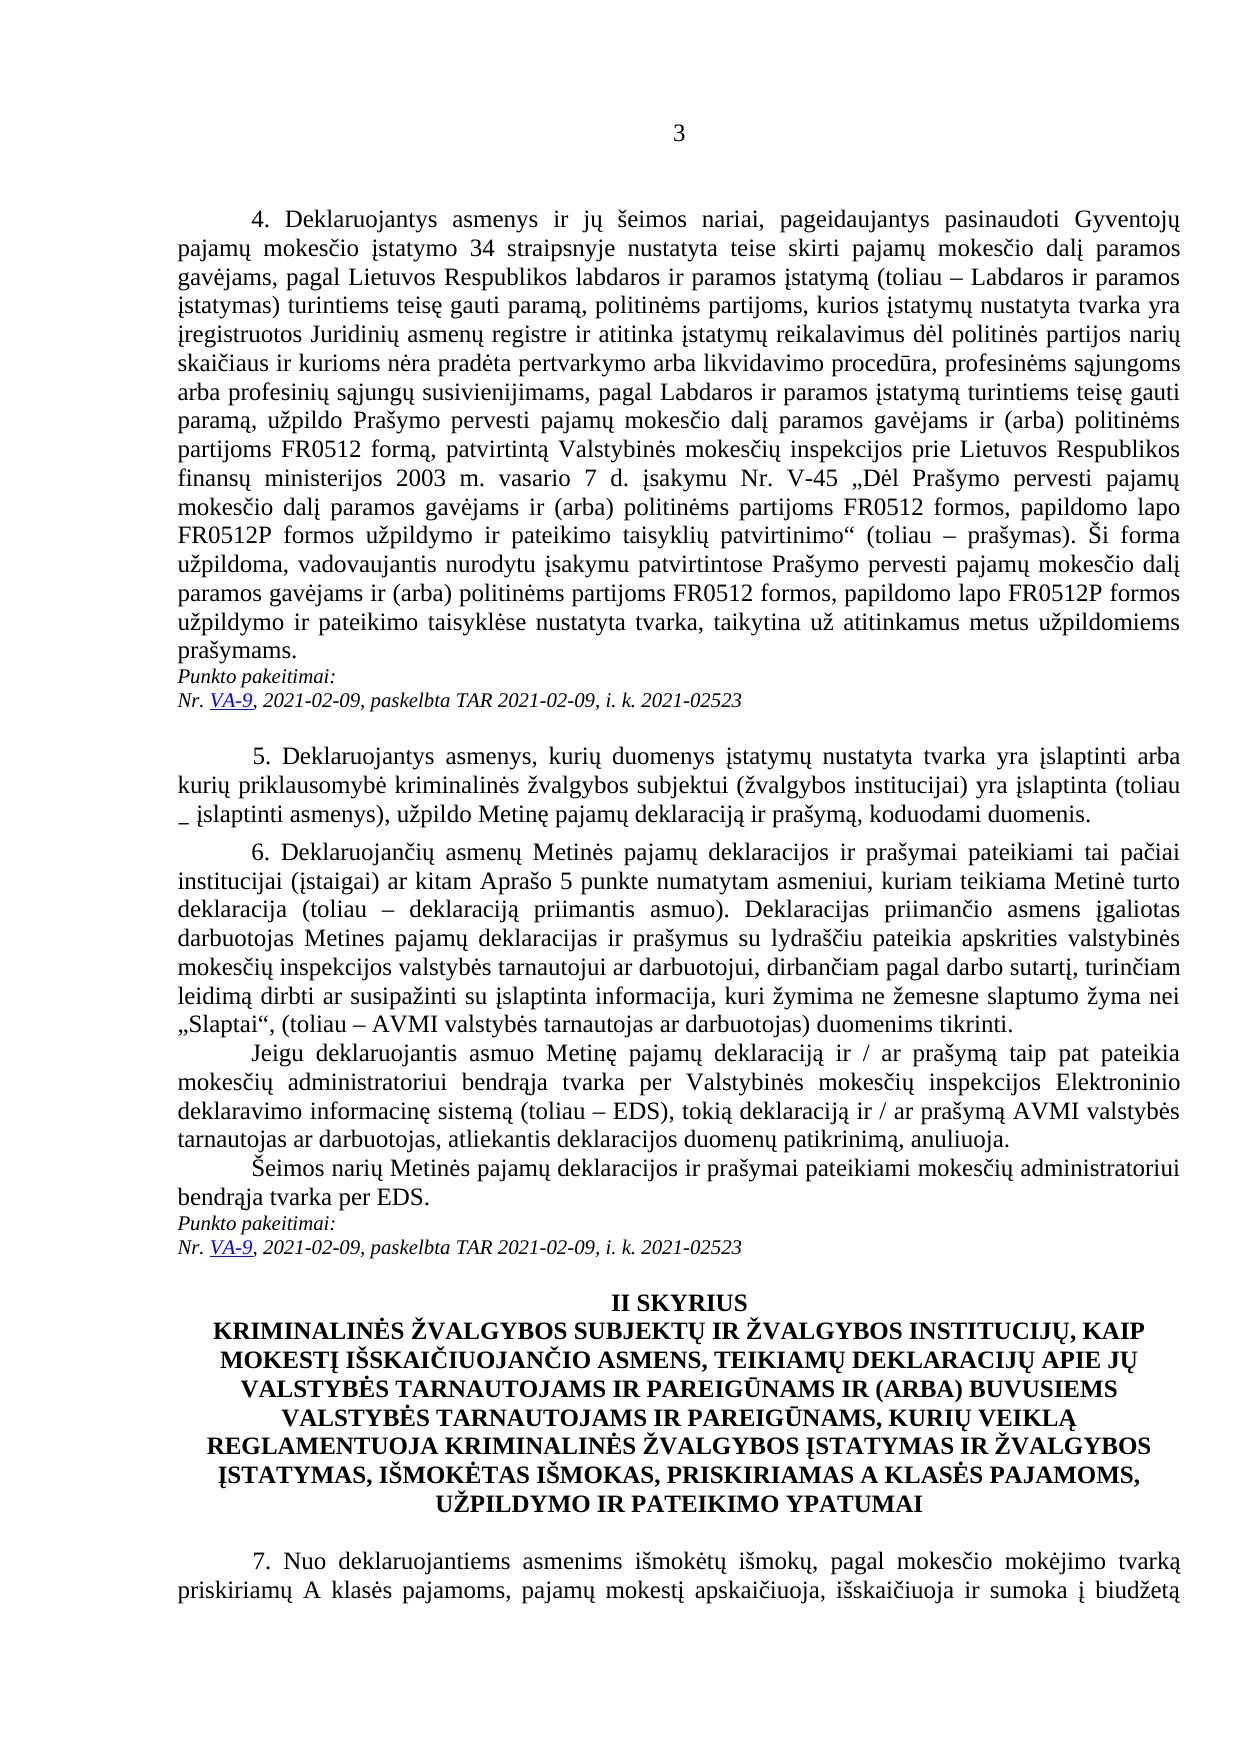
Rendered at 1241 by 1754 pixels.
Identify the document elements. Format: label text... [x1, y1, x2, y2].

text II SKYRIUS [177, 1288, 1181, 1316]
text KRIMINALINĖS ŽVALGYBOS SUBJEKTŲ IR ŽVALGYBOS INSTITUCIJŲ, KAIP MOKESTĮ IŠSKAIČIUOJANČIO ASMENS, TEIKIAMŲ DEKLARACIJŲ APIE JŲ VALSTYBĖS TARNAUTOJAMS IR PAREIGŪNAMS IR (ARBA) BUVUSIEMS VALSTYBĖS TARNAUTOJAMS IR PAREIGŪNAMS, KURIŲ VEIKLĄ REGLAMENTUOJA KRIMINALINĖS ŽVALGYBOS ĮSTATYMAS IR ŽVALGYBOS ĮSTATYMAS, IŠMOKĖTAS IŠMOKAS, PRISKIRIAMAS A KLASĖS PAJAMOMS, UŽPILDYMO IR PATEIKIMO YPATUMAI [177, 1316, 1181, 1518]
text Nr. VA-9, 2021-02-09, paskelbta TAR 2021-02-09, i. k. 2021-02523 [177, 688, 1181, 712]
text 4. Deklaruojantys asmenys ir jų šeimos nariai, pageidaujantys pasinaudoti Gyventojų pajamų mokesčio įstatymo 34 straipsnyje nustatyta teise skirti pajamų mokesčio dalį paramos gavėjams, pagal Lietuvos Respublikos labdaros ir paramos įstatymą (toliau – Labdaros ir paramos įstatymas) turintiems teisę gauti paramą, politinėms partijoms, kurios įstatymų nustatyta tvarka yra įregistruotos Juridinių asmenų registre ir atitinka įstatymų reikalavimus dėl politinės partijos narių skaičiaus ir kurioms nėra pradėta pertvarkymo arba likvidavimo procedūra, profesinėms sąjungoms arba profesinių sąjungų susivienijimams, pagal Labdaros ir paramos įstatymą turintiems teisę gauti paramą, užpildo Prašymo pervesti pajamų mokesčio dalį paramos gavėjams ir (arba) politinėms partijoms FR0512 formą, patvirtintą Valstybinės mokesčių inspekcijos prie Lietuvos Respublikos finansų ministerijos 2003 m. vasario 7 d. įsakymu Nr. V-45 „Dėl Prašymo pervesti pajamų mokesčio dalį paramos gavėjams ir (arba) politinėms partijoms FR0512 formos, papildomo lapo FR0512P formos užpildymo ir pateikimo taisyklių patvirtinimo“ (toliau – prašymas). Ši forma užpildoma, vadovaujantis nurodytu įsakymu patvirtintose Prašymo pervesti pajamų mokesčio dalį paramos gavėjams ir (arba) politinėms partijoms FR0512 formos, papildomo lapo FR0512P formos užpildymo ir pateikimo taisyklėse nustatyta tvarka, taikytina už atitinkamus metus užpildomiems prašymams. [177, 204, 1181, 664]
text Punkto pakeitimai: [177, 1211, 1181, 1235]
text 6. Deklaruojančių asmenų Metinės pajamų deklaracijos ir prašymai pateikiami tai pačiai institucijai (įstaigai) ar kitam Aprašo 5 punkte numatytam asmeniui, kuriam teikiama Metinė turto deklaracija (toliau – deklaraciją priimantis asmuo). Deklaracijas priimančio asmens įgaliotas darbuotojas Metines pajamų deklaracijas ir prašymus su lydraščiu pateikia apskrities valstybinės mokesčių inspekcijos valstybės tarnautojui ar darbuotojui, dirbančiam pagal darbo sutartį, turinčiam leidimą dirbti ar susipažinti su įslaptinta informacija, kuri žymima ne žemesne slaptumo žyma nei „Slaptai“, (toliau – AVMI valstybės tarnautojas ar darbuotojas) duomenims tikrinti. [177, 837, 1181, 1038]
text Šeimos narių Metinės pajamų deklaracijos ir prašymai pateikiami mokesčių administratoriui bendrąja tvarka per EDS. [177, 1153, 1181, 1211]
text Jeigu deklaruojantis asmuo Metinę pajamų deklaraciją ir / ar prašymą taip pat pateikia mokesčių administratoriui bendrąja tvarka per Valstybinės mokesčių inspekcijos Elektroninio deklaravimo informacinę sistemą (toliau – EDS), tokią deklaraciją ir / ar prašymą AVMI valstybės tarnautojas ar darbuotojas, atliekantis deklaracijos duomenų patikrinimą, anuliuoja. [177, 1038, 1181, 1153]
text 5. Deklaruojantys asmenys, kurių duomenys įstatymų nustatyta tvarka yra įslaptinti arba kurių priklausomybė kriminalinės žvalgybos subjektui (žvalgybos institucijai) yra įslaptinta (toliau įslaptinti asmenys), užpildo Metinę pajamų deklaraciją ir prašymą, koduodami duomenis. [177, 741, 1181, 837]
text 7. Nuo deklaruojantiems asmenims išmokėtų išmokų, pagal mokesčio mokėjimo tvarką priskiriamų A klasės pajamoms, pajamų mokestį apskaičiuoja, išskaičiuoja ir sumoka į biudžetą [177, 1546, 1181, 1604]
text Nr. VA-9, 2021-02-09, paskelbta TAR 2021-02-09, i. k. 2021-02523 [177, 1235, 1181, 1259]
text Punkto pakeitimai: [177, 664, 1181, 688]
